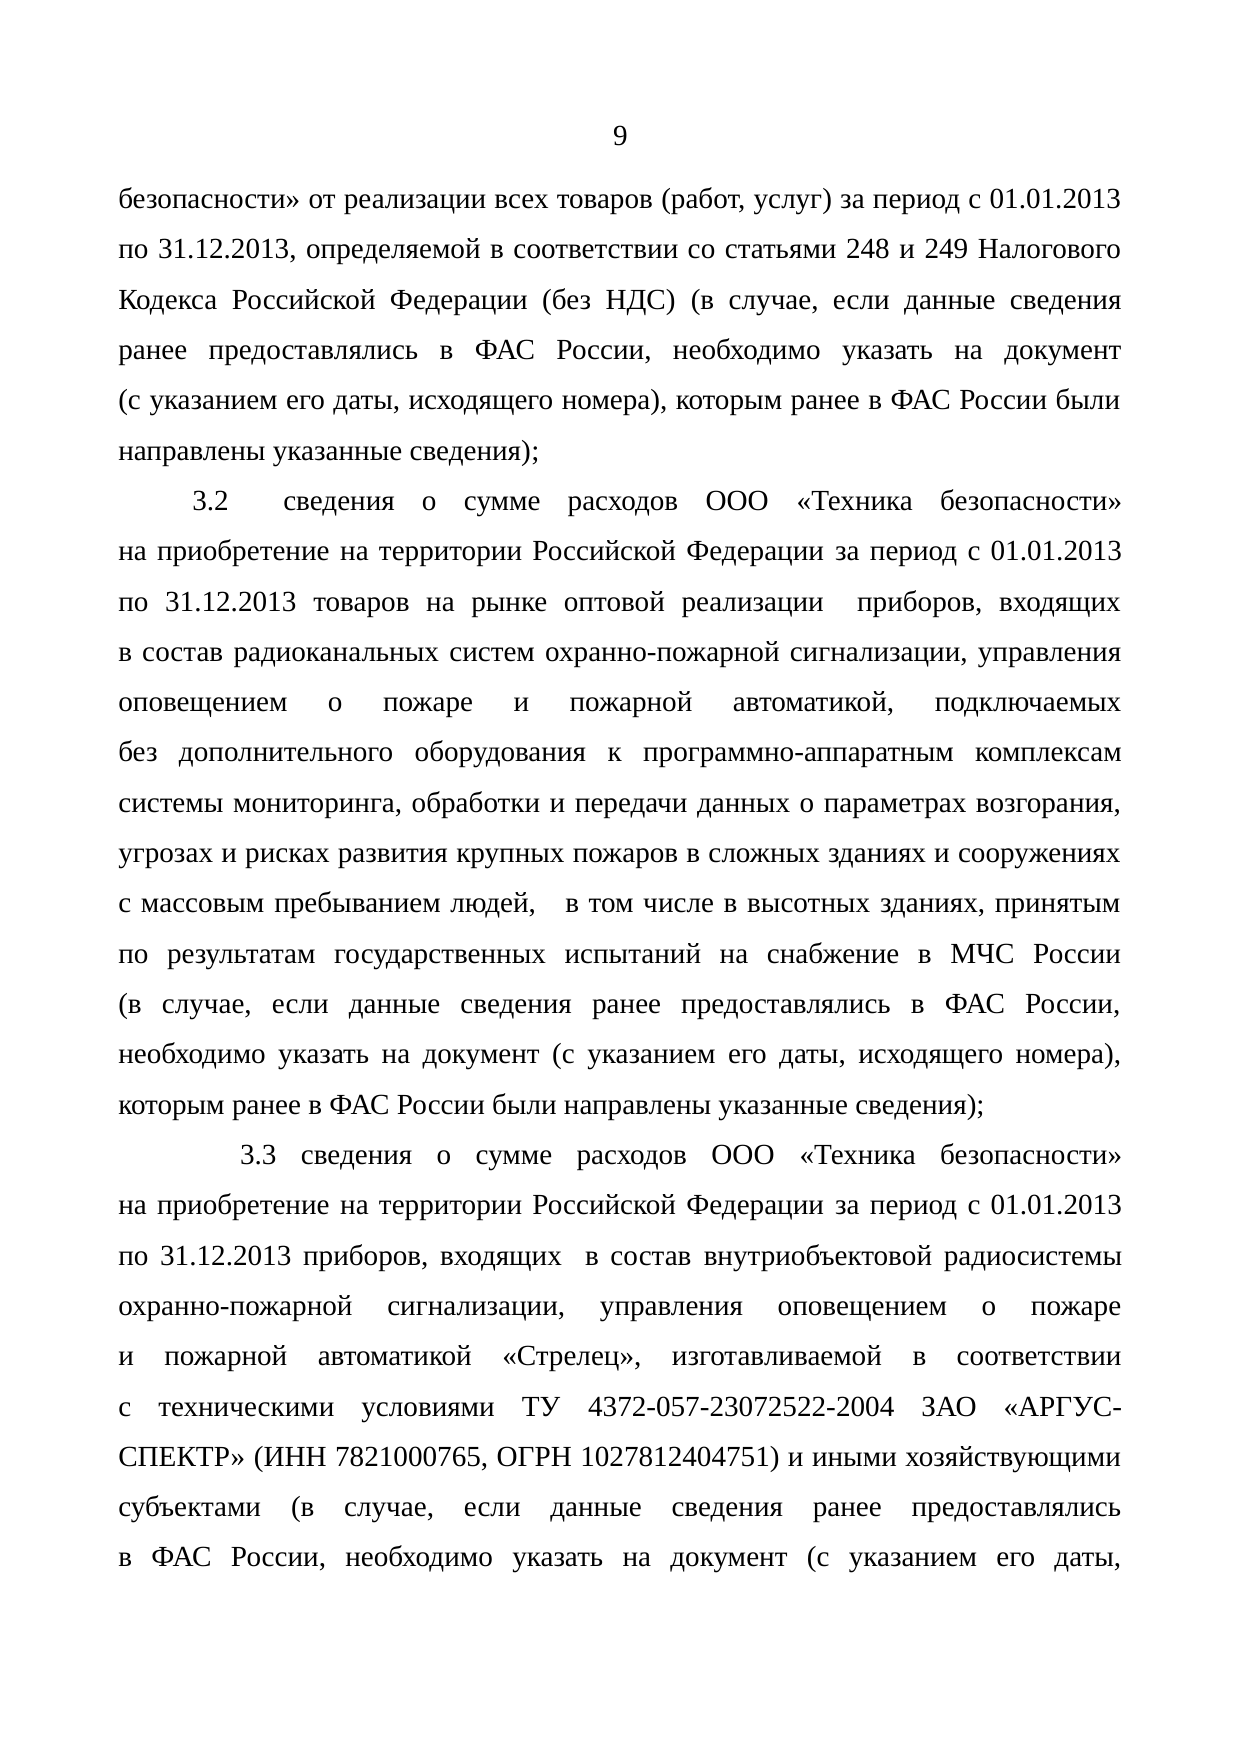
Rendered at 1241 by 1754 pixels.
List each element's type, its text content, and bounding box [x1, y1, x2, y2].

text безопасности» от реализации всех товаров (работ, услуг) за период с 01.01.2013 по 31.12.2013, определяемой в соответствии со статьями 248 и 249 Налогового Кодекса Российской Федерации (без НДС) (в случае, если данные сведения ранее предоставлялись в ФАС России, необходимо указать на документ (с указанием его даты, исходящего номера), которым ранее в ФАС России были направлены указанные сведения); [118, 181, 1122, 466]
list 3.3 сведения о сумме расходов ООО «Техника безопасности» на приобретение на территории Российской Федерации за период с 01.01.2013 по 31.12.2013 приборов, входящих в состав внутриобъектовой радиосистемы охранно-пожарной сигнализации, управления оповещением о пожаре и пожарной автоматикой «Стрелец», изготавливаемой в соответствии с техническими условиями ТУ 4372-057-23072522-2004 ЗАО «АРГУС-СПЕКТР» (ИНН 7821000765, ОГРН 1027812404751) и иными хозяйствующими субъектами (в случае, если данные сведения ранее предоставлялись в ФАС России, необходимо указать на документ (с указанием его даты, [118, 1137, 1122, 1573]
text 3.2 сведения о сумме расходов ООО «Техника безопасности» на приобретение на территории Российской Федерации за период с 01.01.2013 по 31.12.2013 товаров на рынке оптовой реализации приборов, входящих в состав радиоканальных систем охранно-пожарной сигнализации, управления оповещением о пожаре и пожарной автоматикой, подключаемых без дополнительного оборудования к программно-аппаратным комплексам системы мониторинга, обработки и передачи данных о параметрах возгорания, угрозах и рисках развития крупных пожаров в сложных зданиях и сооружениях с массовым пребыванием людей, в том числе в высотных зданиях, принятым по результатам государственных испытаний на снабжение в МЧС России (в случае, если данные сведения ранее предоставлялись в ФАС России, необходимо указать на документ (с указанием его даты, исходящего номера), которым ранее в ФАС России были направлены указанные сведения); [118, 483, 1122, 1120]
